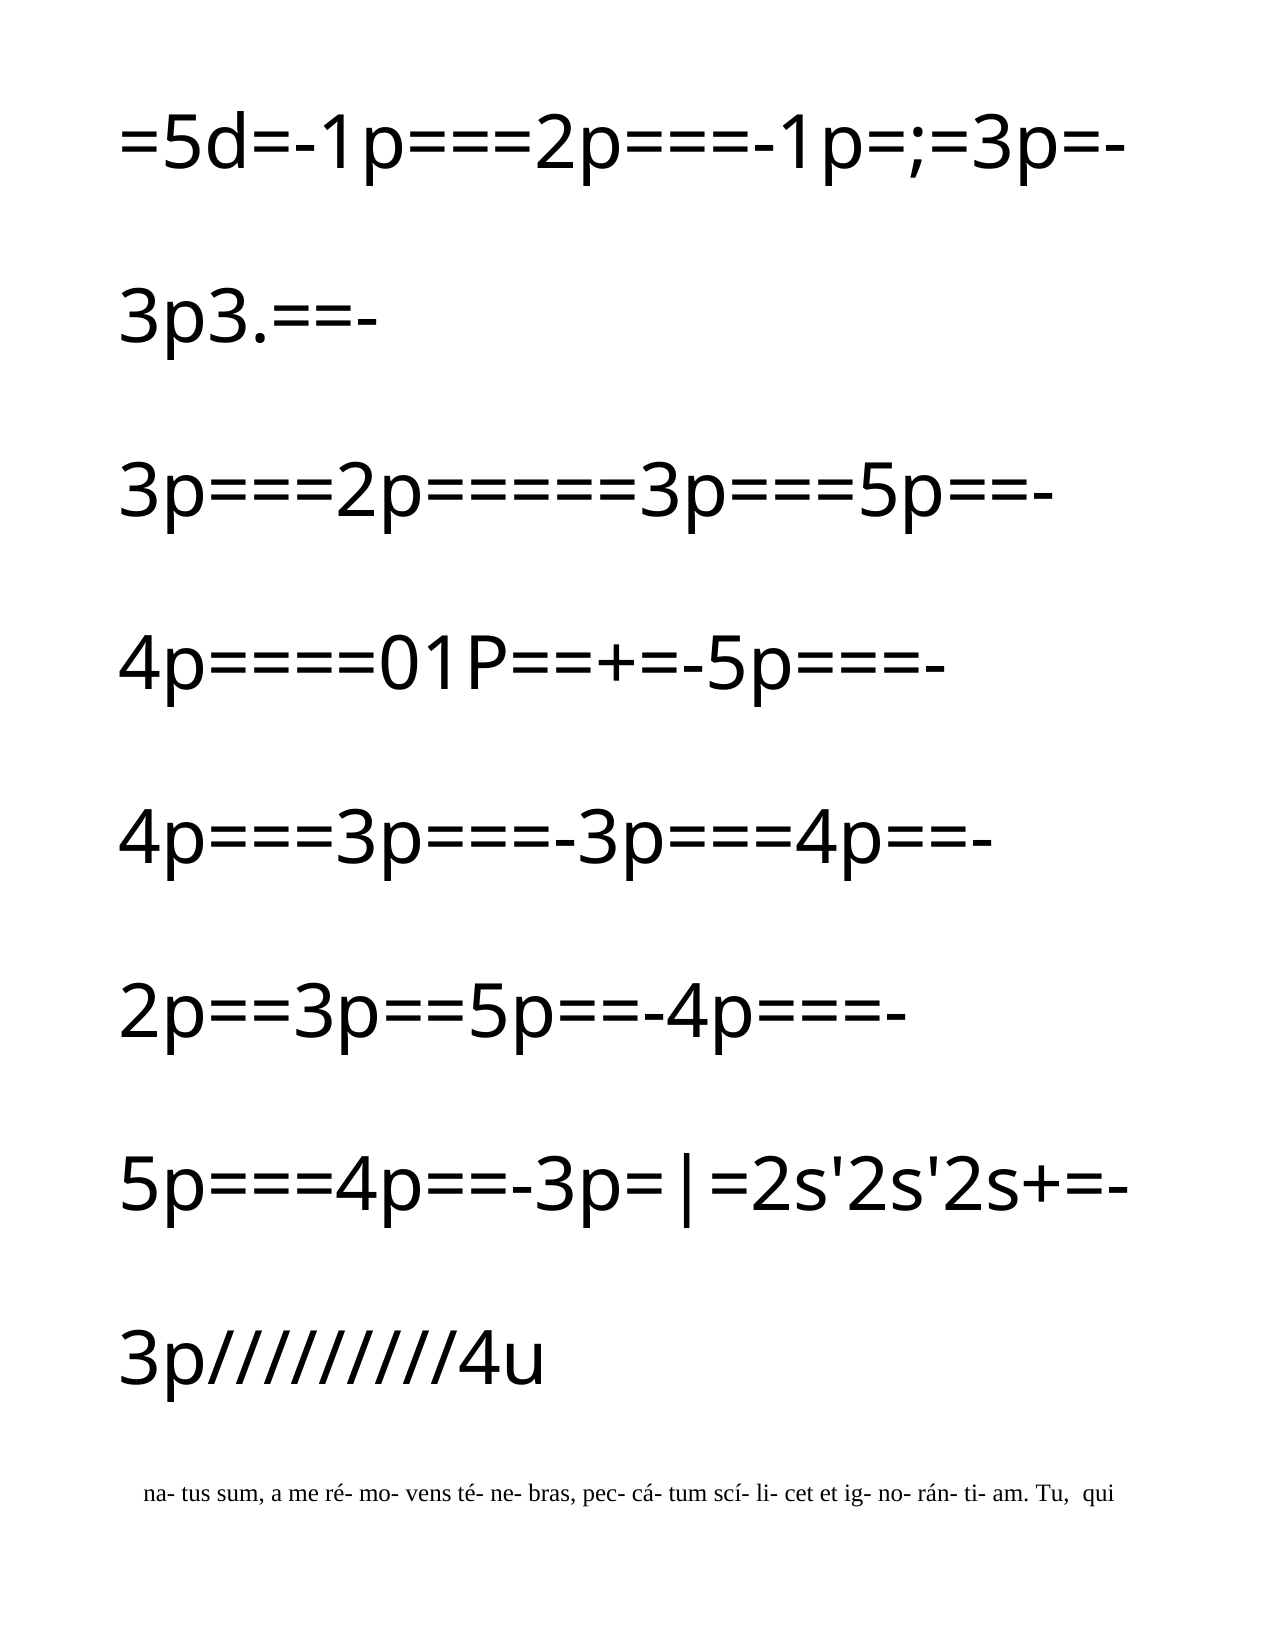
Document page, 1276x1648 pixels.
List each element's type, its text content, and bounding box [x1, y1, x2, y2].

text =5d=-1p===2p===-1p=;=3p=-3p3.==-3p===2p=====3p===5p==-4p====01P==+=-5p===-4p===3p===-3p===4p==-2p==3p==5p==-4p===-5p===4p==-3p=|=2s'2s'2s+=-3p/////////4u [118, 88, 1157, 1406]
text na- tus sum, a me ré- mo- vens té- ne- bras, pec- cá- tum scí- li- cet et ig- no- rán- ti- am. Tu, qui [118, 1478, 1157, 1506]
